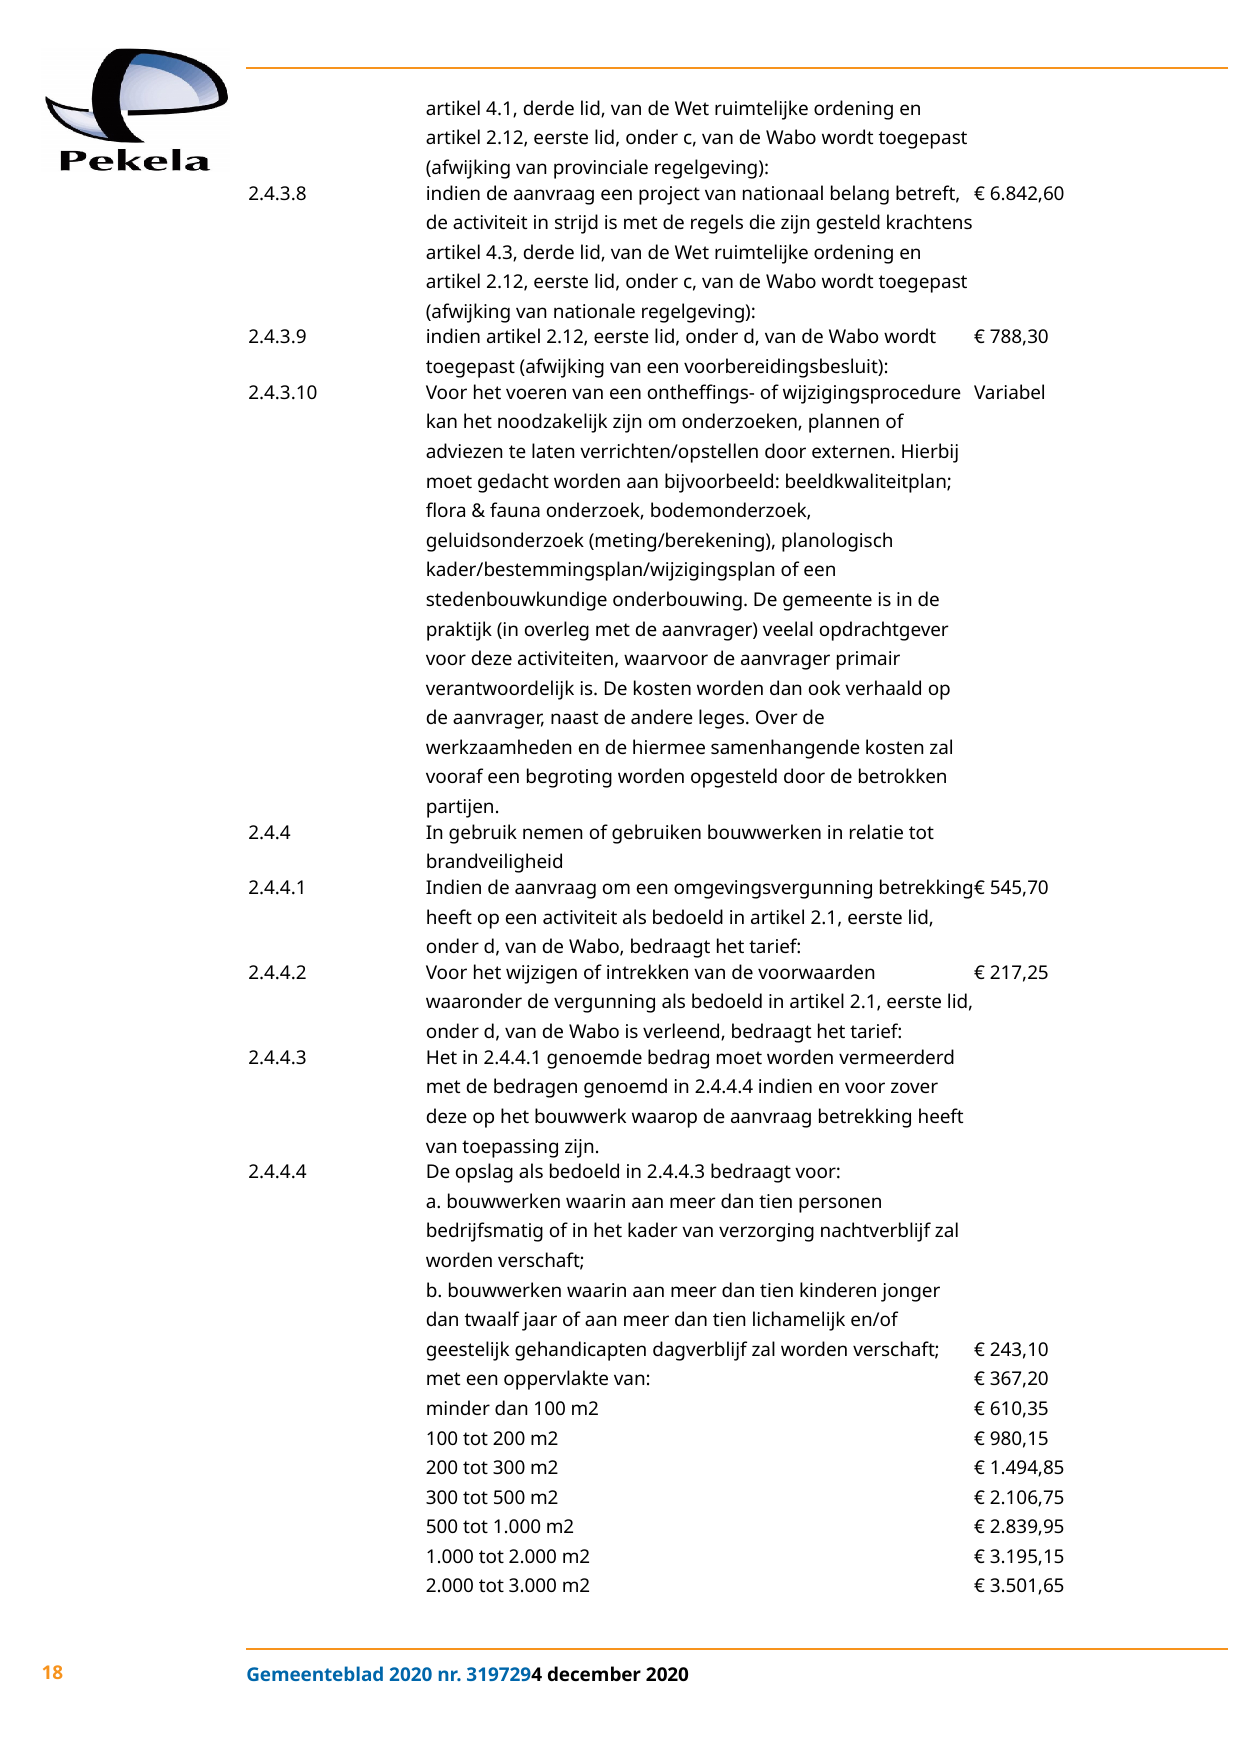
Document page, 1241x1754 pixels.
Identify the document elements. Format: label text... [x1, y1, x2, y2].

table_cell € 545,70 [974, 874, 1152, 959]
table_cell 2.4.4.3 [248, 1044, 426, 1158]
table_cell [248, 95, 426, 180]
picture [41, 47, 231, 172]
table_cell [974, 1044, 1152, 1158]
table_cell indien de aanvraag een project van nationaal belang betreft, de activiteit in strijd is met de regels die zijn gesteld krachtens artikel 4.3, derde lid, van de Wet ruimtelijke ordening en artikel 2.12, eerste lid, onder c, van de Wabo wordt toegepast (afwijking van nationale regelgeving): [426, 180, 974, 324]
table_cell De opslag als bedoeld in 2.4.4.3 bedraagt voor: a. bouwwerken waarin aan meer dan tien personen bedrijfsmatig of in het kader van verzorging nachtverblijf zal worden verschaft; b. bouwwerken waarin aan meer dan tien kinderen jonger dan twaalf jaar of aan meer dan tien lichamelijk en/of geestelijk gehandicapten dagverblijf zal worden verschaft; met een oppervlakte van: minder dan 100 m2 100 tot 200 m2 200 tot 300 m2 300 tot 500 m2 500 tot 1.000 m2 1.000 tot 2.000 m2 2.000 tot 3.000 m2 [426, 1159, 974, 1598]
table_cell Voor het voeren van een ontheffings- of wijzigingsprocedure kan het noodzakelijk zijn om onderzoeken, plannen of adviezen te laten verrichten/opstellen door externen. Hierbij moet gedacht worden aan bijvoorbeeld: beeldkwaliteitplan; flora & fauna onderzoek, bodemonderzoek, geluidsonderzoek (meting/berekening), planologisch kader/bestemmingsplan/wijzigingsplan of een stedenbouwkundige onderbouwing. De gemeente is in de praktijk (in overleg met de aanvrager) veelal opdrachtgever voor deze activiteiten, waarvoor de aanvrager primair verantwoordelijk is. De kosten worden dan ook verhaald op de aanvrager, naast de andere leges. Over de werkzaamheden en de hiermee samenhangende kosten zal vooraf een begroting worden opgesteld door de betrokken partijen. [426, 379, 974, 819]
table_cell Voor het wijzigen of intrekken van de voorwaarden waaronder de vergunning als bedoeld in artikel 2.1, eerste lid, onder d, van de Wabo is verleend, bedraagt het tarief: [426, 959, 974, 1044]
table_cell 2.4.3.10 [248, 379, 426, 819]
table_cell € 788,30 [974, 324, 1152, 379]
table_cell € 243,10 € 367,20 € 610,35 € 980,15 € 1.494,85 € 2.106,75 € 2.839,95 € 3.195,15 € 3.501,65 [974, 1159, 1152, 1598]
table_cell [974, 95, 1152, 180]
table_cell 2.4.4 [248, 819, 426, 874]
table_cell 2.4.4.1 [248, 874, 426, 959]
table_cell 2.4.4.2 [248, 959, 426, 1044]
table_cell Indien de aanvraag om een omgevingsvergunning betrekking heeft op een activiteit als bedoeld in artikel 2.1, eerste lid, onder d, van de Wabo, bedraagt het tarief: [426, 874, 974, 959]
table_cell artikel 4.1, derde lid, van de Wet ruimtelijke ordening en artikel 2.12, eerste lid, onder c, van de Wabo wordt toegepast (afwijking van provinciale regelgeving): [426, 95, 974, 180]
table_cell € 6.842,60 [974, 180, 1152, 324]
table_cell Het in 2.4.4.1 genoemde bedrag moet worden vermeerderd met de bedragen genoemd in 2.4.4.4 indien en voor zover deze op het bouwwerk waarop de aanvraag betrekking heeft van toepassing zijn. [426, 1044, 974, 1158]
table_cell 2.4.4.4 [248, 1159, 426, 1598]
table_cell [974, 819, 1152, 874]
table_cell 2.4.3.9 [248, 324, 426, 379]
table_cell 2.4.3.8 [248, 180, 426, 324]
table_cell indien artikel 2.12, eerste lid, onder d, van de Wabo wordt toegepast (afwijking van een voorbereidingsbesluit): [426, 324, 974, 379]
table_cell € 217,25 [974, 959, 1152, 1044]
table_cell In gebruik nemen of gebruiken bouwwerken in relatie tot brandveiligheid [426, 819, 974, 874]
table_cell Variabel [974, 379, 1152, 819]
